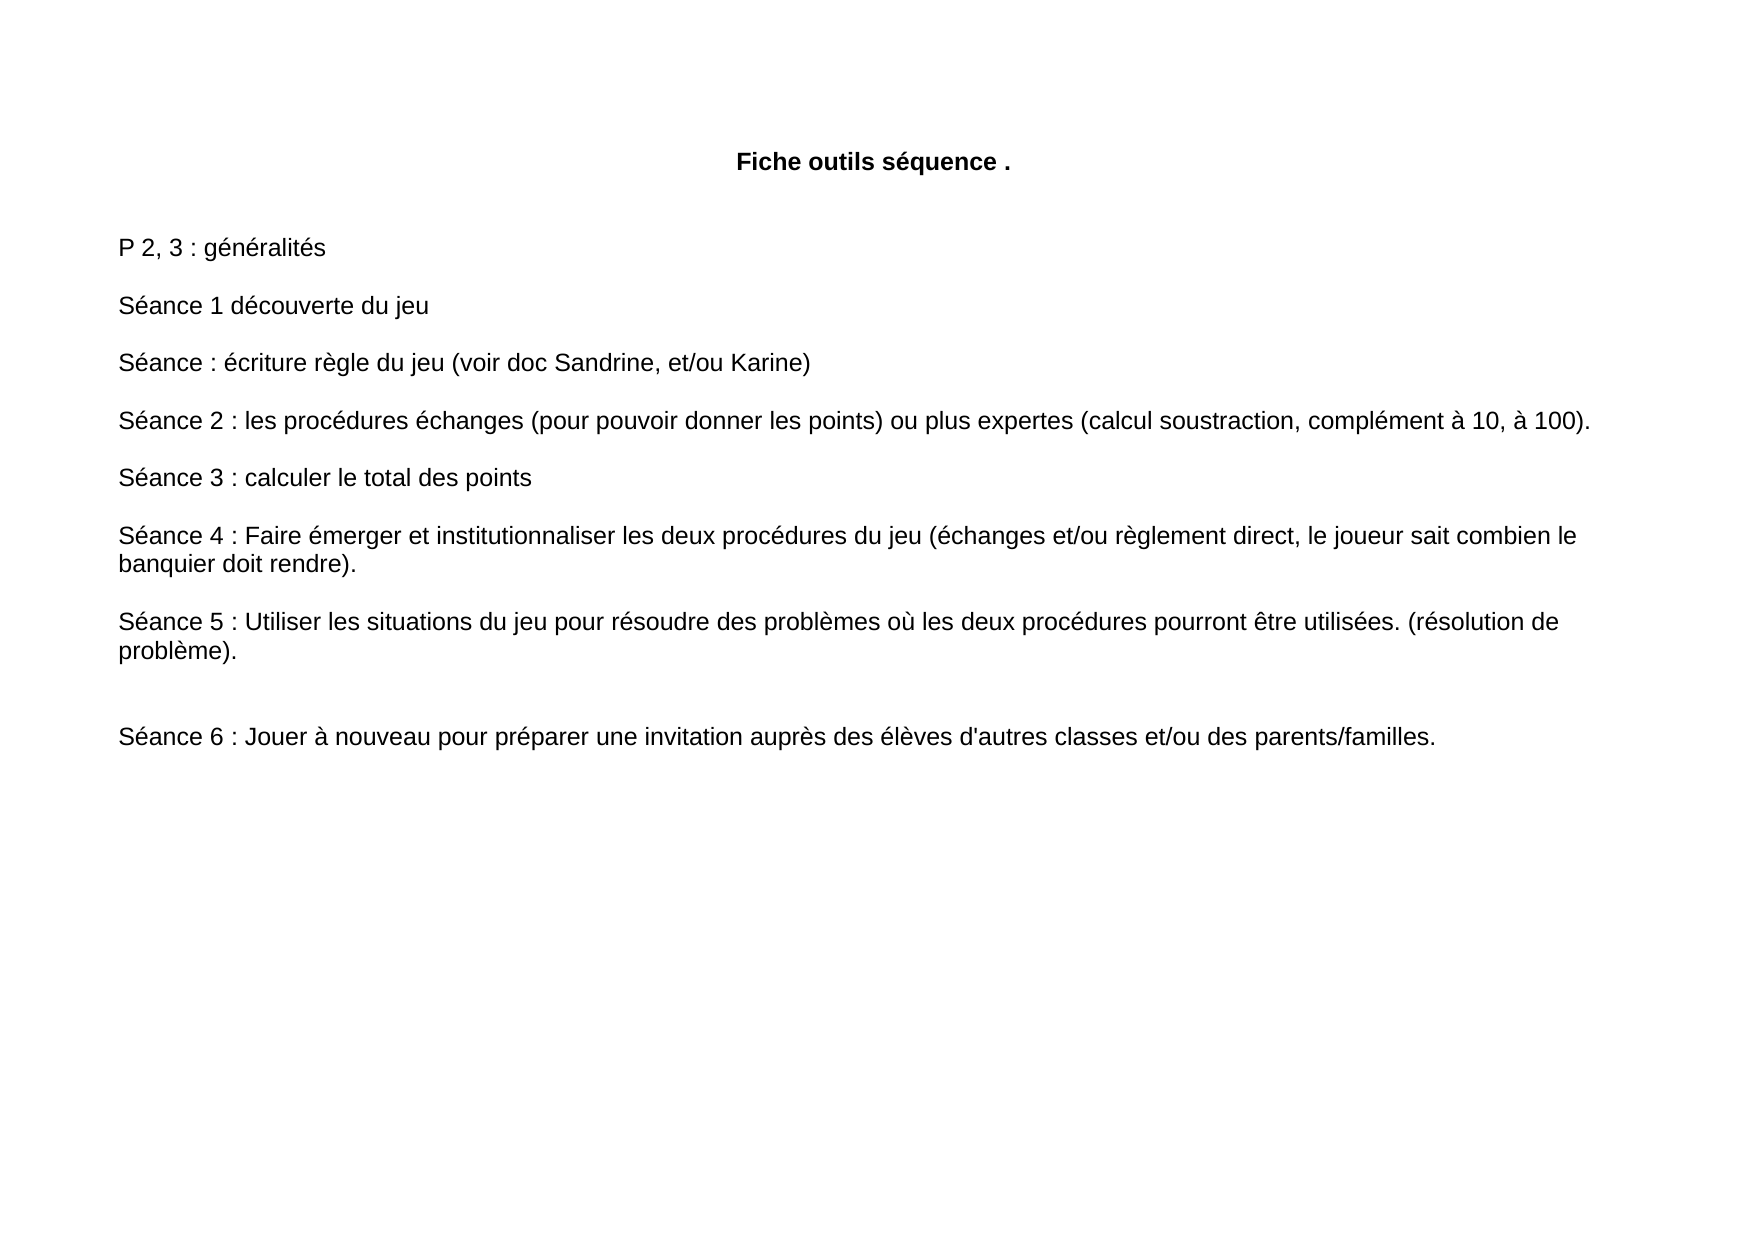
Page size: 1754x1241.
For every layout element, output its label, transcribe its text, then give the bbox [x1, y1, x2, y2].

text Séance 3 : calculer le total des points [118, 463, 1636, 492]
text Séance : écriture règle du jeu (voir doc Sandrine, et/ou Karine) [118, 348, 1636, 377]
text Séance 1 découverte du jeu [118, 291, 1636, 319]
text P 2, 3 : généralités [118, 233, 1636, 262]
text Séance 2 : les procédures échanges (pour pouvoir donner les points) ou plus expertes (calcul soustraction, complément à 10, à 100). [118, 406, 1636, 434]
text Séance 6 : Jouer à nouveau pour préparer une invitation auprès des élèves d'autres classes et/ou des parents/familles. [118, 722, 1636, 751]
text Séance 4 : Faire émerger et institutionnaliser les deux procédures du jeu (échanges et/ou règlement direct, le joueur sait combien le banquier doit rendre). [118, 521, 1636, 578]
text Fiche outils séquence . [118, 147, 1636, 176]
text Séance 5 : Utiliser les situations du jeu pour résoudre des problèmes où les deux procédures pourront être utilisées. (résolution de problème). [118, 607, 1636, 664]
